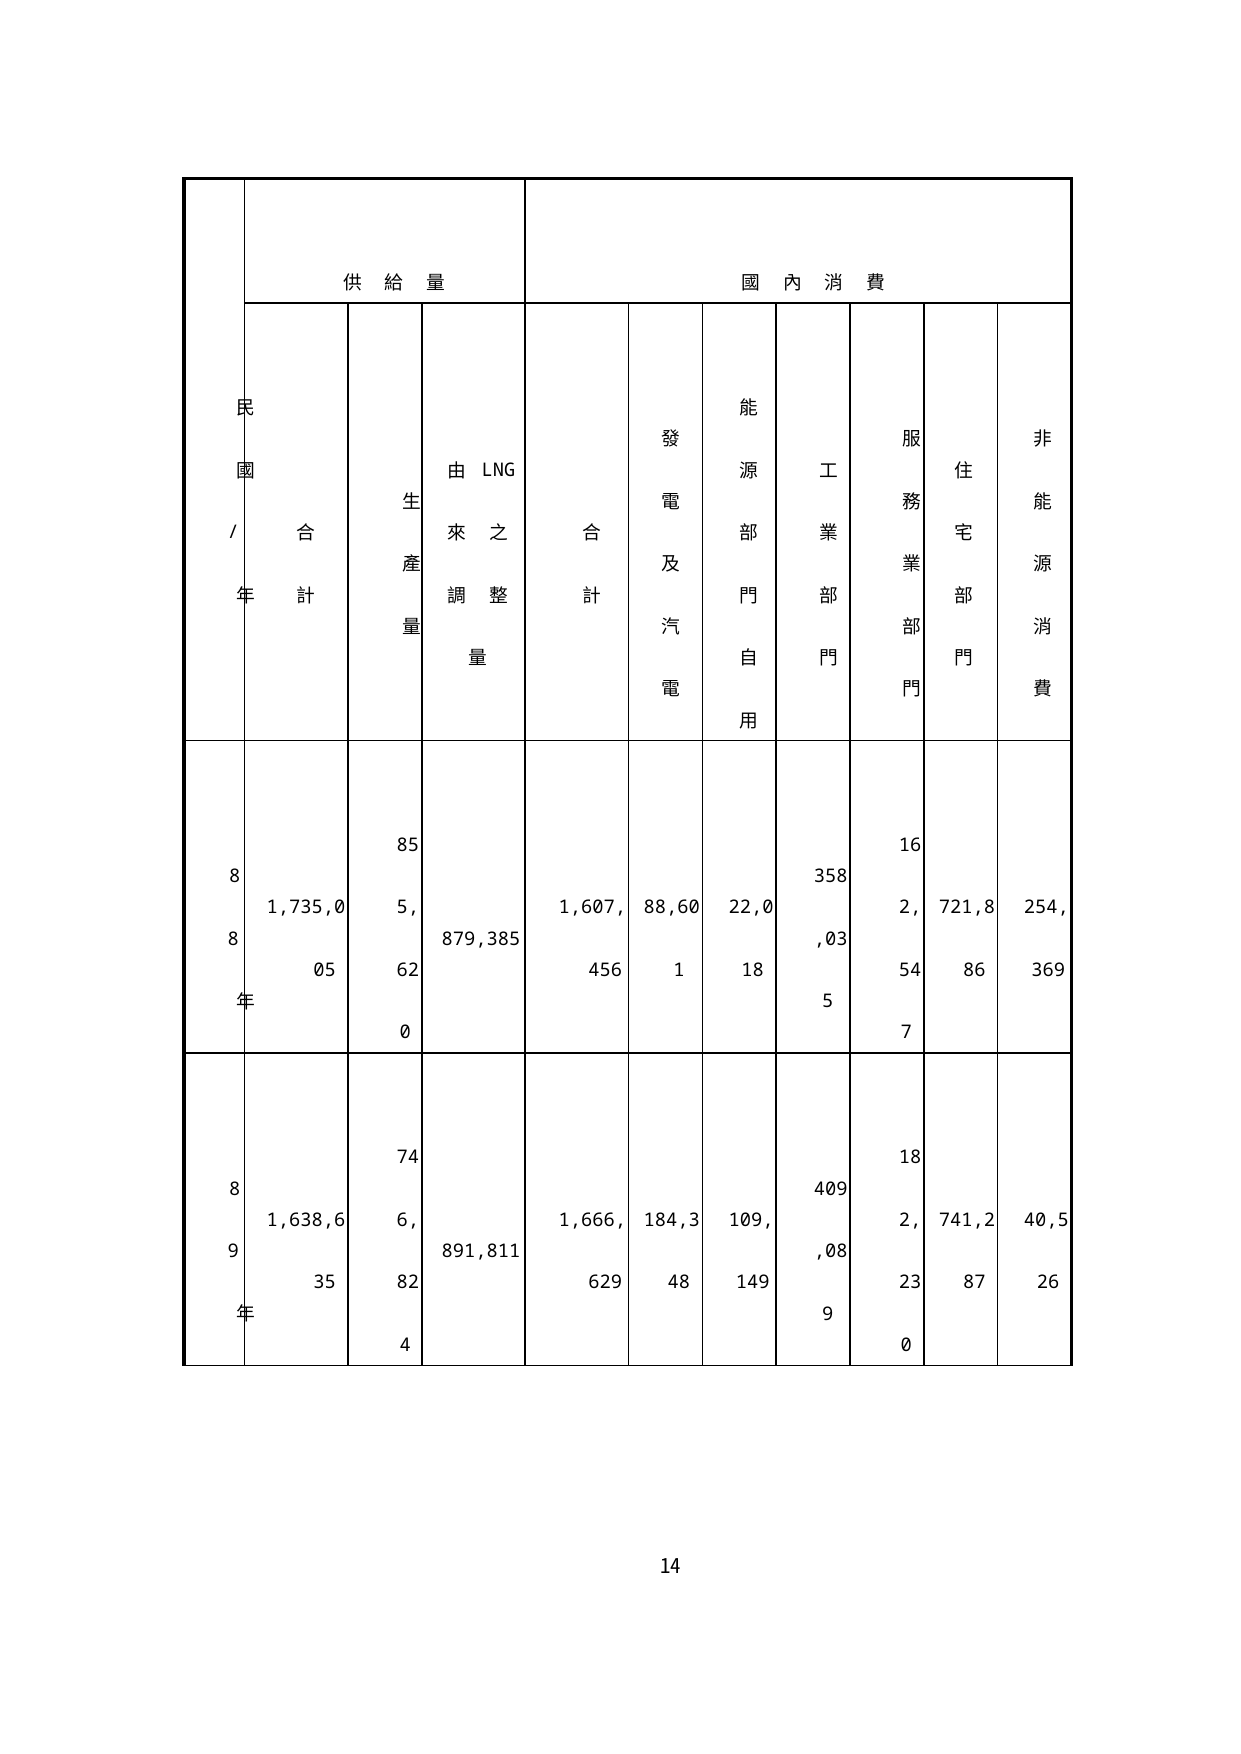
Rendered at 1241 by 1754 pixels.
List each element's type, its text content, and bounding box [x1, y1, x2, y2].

table_cell 能源部門自用 [703, 304, 775, 740]
table_cell 746,824 [349, 1054, 421, 1365]
table_cell 358,035 [777, 741, 849, 1052]
table_cell 88年 [186, 741, 244, 1052]
table_cell 由LNG來之調整量 [423, 304, 524, 740]
table_cell 855,620 [349, 741, 421, 1052]
table_cell 182,230 [851, 1054, 923, 1365]
table_cell 發電及汽電 [629, 304, 702, 740]
table_cell 工業部門 [777, 304, 849, 740]
table_cell 1,666,629 [526, 1054, 628, 1365]
table_cell 879,385 [423, 741, 524, 1052]
table_cell 1,638,635 [245, 1054, 347, 1365]
table_header 民國/年 [186, 180, 244, 740]
table_cell 184,348 [629, 1054, 702, 1365]
table_cell 非能源消費 [998, 304, 1070, 740]
table_cell 40,526 [998, 1054, 1070, 1365]
table_cell 741,287 [925, 1054, 997, 1365]
table_cell 服務業部門 [851, 304, 923, 740]
table_cell 254,369 [998, 741, 1070, 1052]
table_cell 合計 [526, 304, 628, 740]
table_cell 住宅部門 [925, 304, 997, 740]
table_header 國內消費 [526, 180, 1070, 302]
table_cell 721,886 [925, 741, 997, 1052]
table_cell 89年 [186, 1054, 244, 1365]
table_cell 88,601 [629, 741, 702, 1052]
table_cell 生產量 [349, 304, 421, 740]
table_cell 1,607,456 [526, 741, 628, 1052]
table_cell 合計 [245, 304, 347, 740]
table_cell 891,811 [423, 1054, 524, 1365]
table_header 供給量 [245, 180, 524, 302]
table_cell 162,547 [851, 741, 923, 1052]
table_cell 109,149 [703, 1054, 775, 1365]
table_cell 409,089 [777, 1054, 849, 1365]
table_cell 22,018 [703, 741, 775, 1052]
table_cell 1,735,005 [245, 741, 347, 1052]
